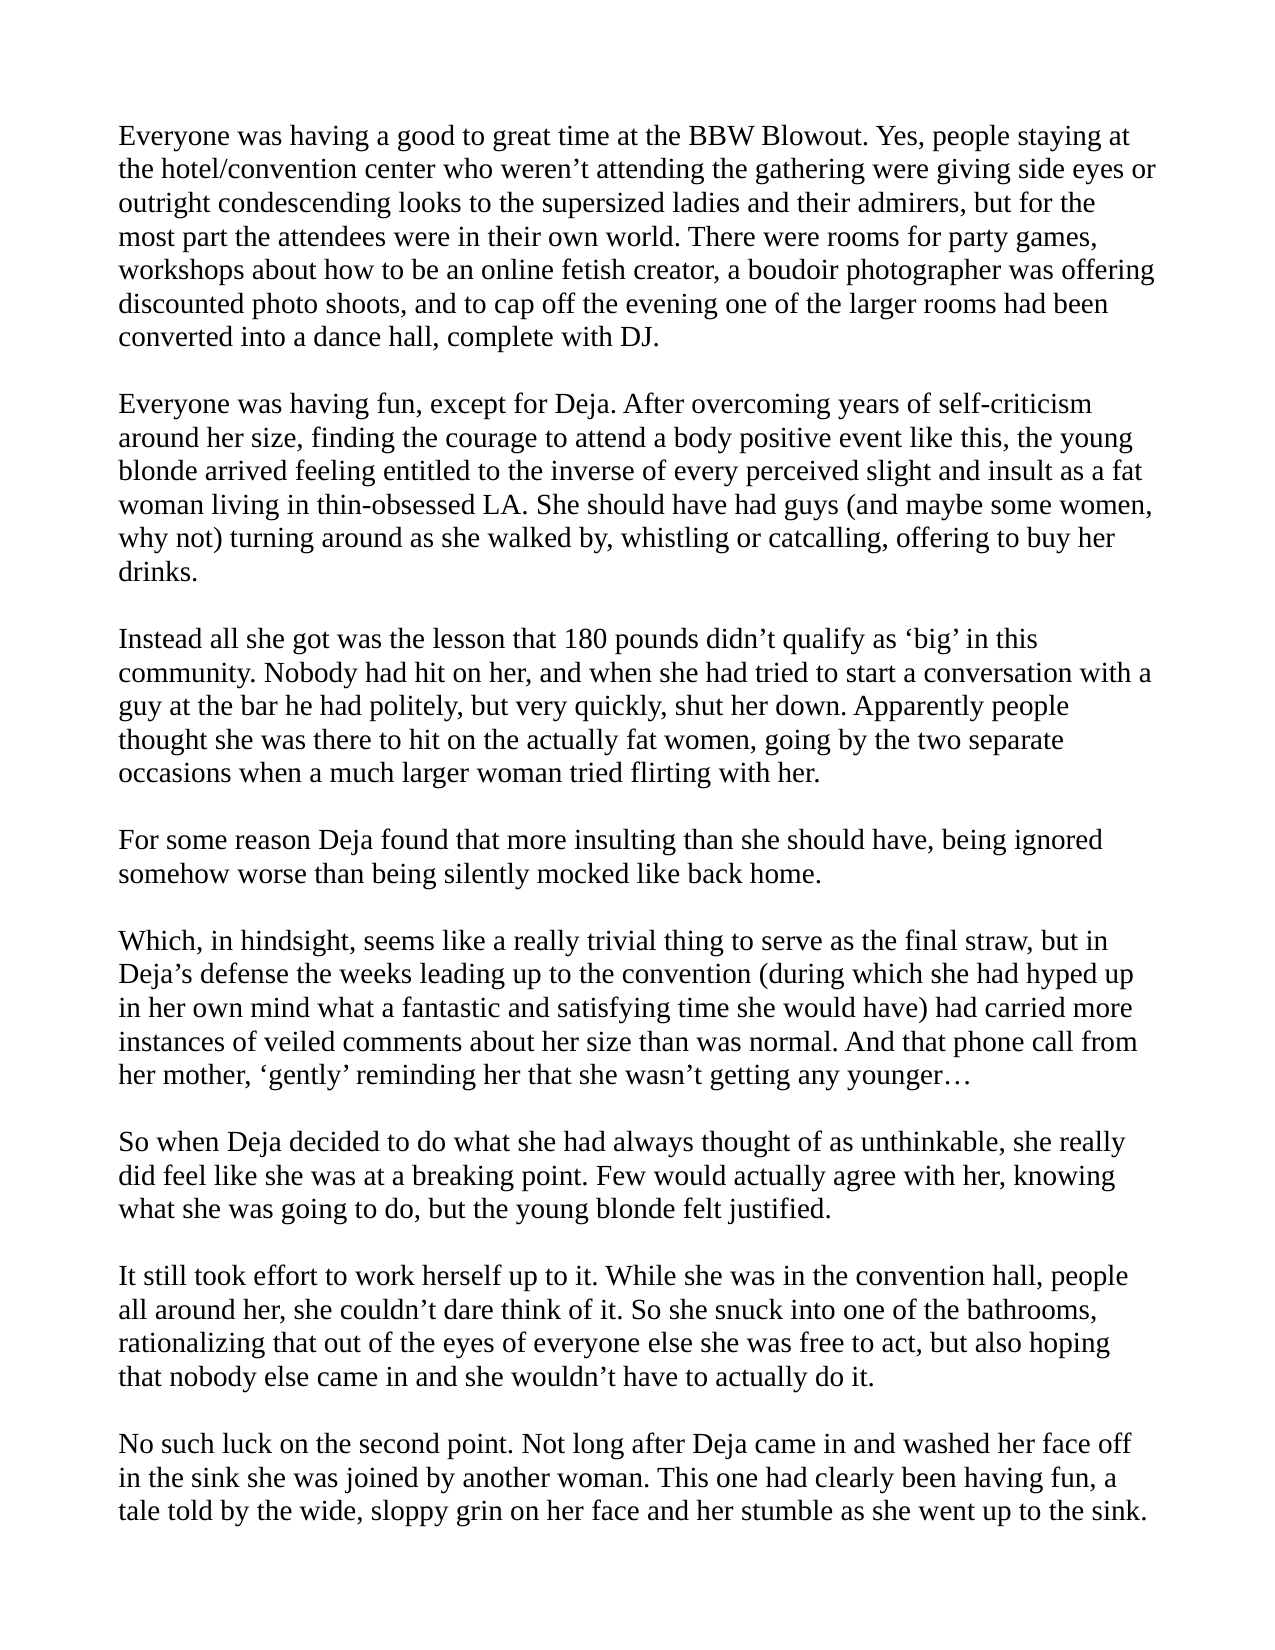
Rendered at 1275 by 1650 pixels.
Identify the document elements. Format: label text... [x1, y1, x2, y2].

text Instead all she got was the lesson that 180 pounds didn’t qualify as ‘big’ in this community. Nobody had hit on her, and when she had tried to start a conversation with a guy at the bar he had politely, but very quickly, shut her down. Apparently people thought she was there to hit on the actually fat women, going by the two separate occasions when a much larger woman tried flirting with her. [118, 621, 1157, 789]
text Everyone was having a good to great time at the BBW Blowout. Yes, people staying at the hotel/convention center who weren’t attending the gathering were giving side eyes or outright condescending looks to the supersized ladies and their admirers, but for the most part the attendees were in their own world. There were rooms for party games, workshops about how to be an online fetish creator, a boudoir photographer was offering discounted photo shoots, and to cap off the evening one of the larger rooms had been converted into a dance hall, complete with DJ. [118, 118, 1157, 353]
text Everyone was having fun, except for Deja. After overcoming years of self-criticism around her size, finding the courage to attend a body positive event like this, the young blonde arrived feeling entitled to the inverse of every perceived slight and insult as a fat woman living in thin-obsessed LA. She should have had guys (and maybe some women, why not) turning around as she walked by, whistling or catcalling, offering to buy her drinks. [118, 386, 1157, 588]
text So when Deja decided to do what she had always thought of as unthinkable, she really did feel like she was at a breaking point. Few would actually agree with her, knowing what she was going to do, but the young blonde felt justified. [118, 1124, 1157, 1225]
text Which, in hindsight, seems like a really trivial thing to serve as the final straw, but in Deja’s defense the weeks leading up to the convention (during which she had hyped up in her own mind what a fantastic and satisfying time she would have) had carried more instances of veiled comments about her size than was normal. And that phone call from her mother, ‘gently’ reminding her that she wasn’t getting any younger… [118, 923, 1157, 1091]
text It still took effort to work herself up to it. While she was in the convention hall, people all around her, she couldn’t dare think of it. So she snuck into one of the bathrooms, rationalizing that out of the eyes of everyone else she was free to act, but also hoping that nobody else came in and she wouldn’t have to actually do it. [118, 1258, 1157, 1393]
text For some reason Deja found that more insulting than she should have, being ignored somehow worse than being silently mocked like back home. [118, 822, 1157, 889]
text No such luck on the second point. Not long after Deja came in and washed her face off in the sink she was joined by another woman. This one had clearly been having fun, a tale told by the wide, sloppy grin on her face and her stumble as she went up to the sink. [118, 1426, 1157, 1527]
